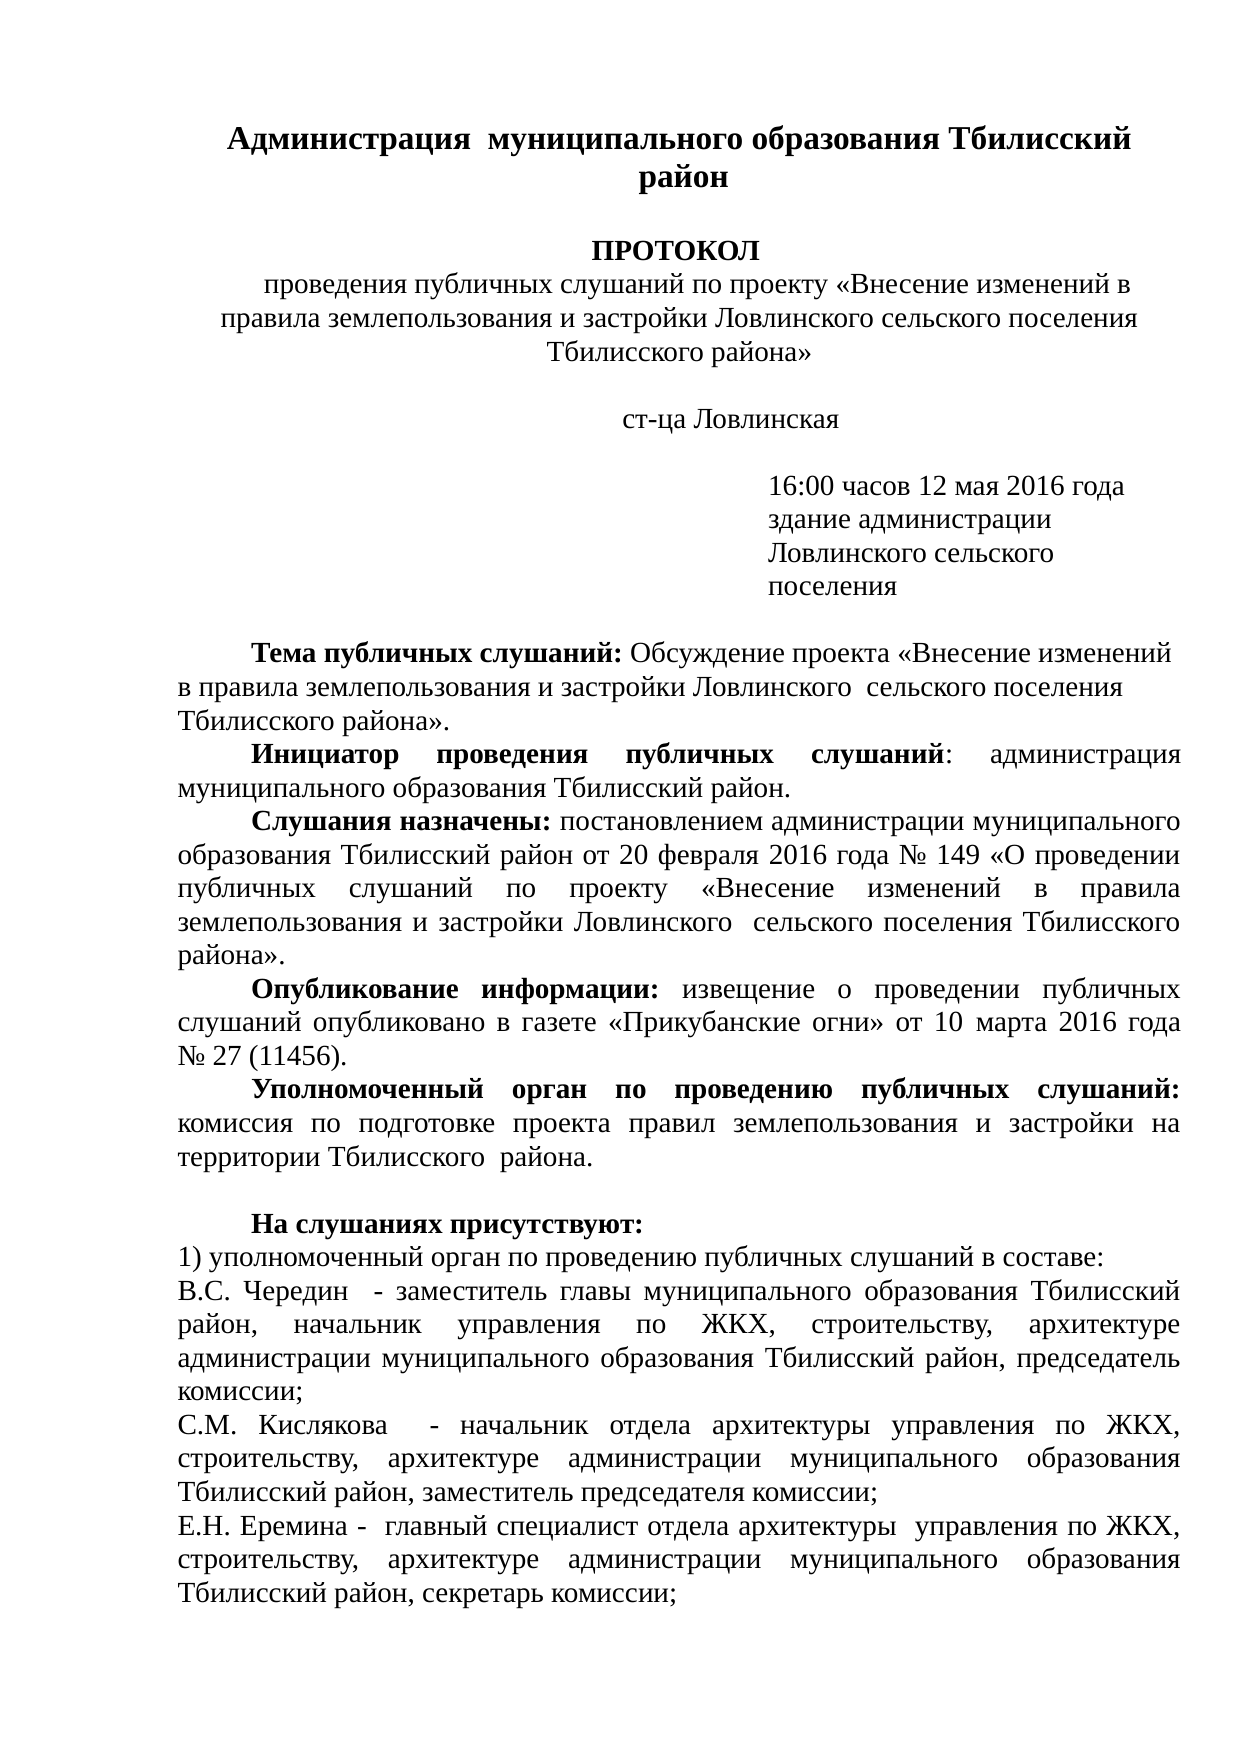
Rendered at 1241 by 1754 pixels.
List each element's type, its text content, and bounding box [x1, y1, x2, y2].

text ст-ца Ловлинская [177, 401, 1181, 434]
text Е.Н. Еремина - главный специалист отдела архитектуры управления по ЖКХ, строительству, архитектуре администрации муниципального образования Тбилисский район, секретарь комиссии; [177, 1508, 1181, 1608]
text 16:00 часов 12 мая 2016 года [177, 468, 1181, 501]
text На слушаниях присутствуют: [177, 1206, 1181, 1239]
text Администрация муниципального образования Тбилисский [177, 118, 1181, 156]
text Инициатор проведения публичных слушаний: администрация муниципального образования Тбилисский район. [177, 736, 1181, 803]
text Ловлинского сельского [177, 535, 1181, 568]
text 1) уполномоченный орган по проведению публичных слушаний в составе: [177, 1239, 1181, 1273]
text проведения публичных слушаний по проекту «Внесение изменений в правила землепользования и застройки Ловлинского сельского поселения Тбилисского района» [177, 267, 1181, 367]
text Тема публичных слушаний: Обсуждение проекта «Внесение изменений в правила землепользования и застройки Ловлинского сельского поселения Тбилисского района». [177, 636, 1181, 736]
text район [177, 156, 1181, 195]
text Уполномоченный орган по проведению публичных слушаний: комиссия по подготовке проекта правил землепользования и застройки на территории Тбилисского района. [177, 1072, 1181, 1172]
text поселения [177, 568, 1181, 602]
text С.М. Кислякова - начальник отдела архитектуры управления по ЖКХ, строительству, архитектуре администрации муниципального образования Тбилисский район, заместитель председателя комиссии; [177, 1407, 1181, 1508]
text Опубликование информации: извещение о проведении публичных слушаний опубликовано в газете «Прикубанские огни» от 10 марта 2016 года № 27 (11456). [177, 971, 1181, 1072]
text ПРОТОКОЛ [177, 233, 1181, 267]
text здание администрации [177, 501, 1181, 535]
text Слушания назначены: постановлением администрации муниципального образования Тбилисский район от 20 февраля 2016 года № 149 «О проведении публичных слушаний по проекту «Внесение изменений в правила землепользования и застройки Ловлинского сельского поселения Тбилисского района». [177, 803, 1181, 971]
text В.С. Чередин - заместитель главы муниципального образования Тбилисский район, начальник управления по ЖКХ, строительству, архитектуре администрации муниципального образования Тбилисский район, председатель комиссии; [177, 1273, 1181, 1407]
